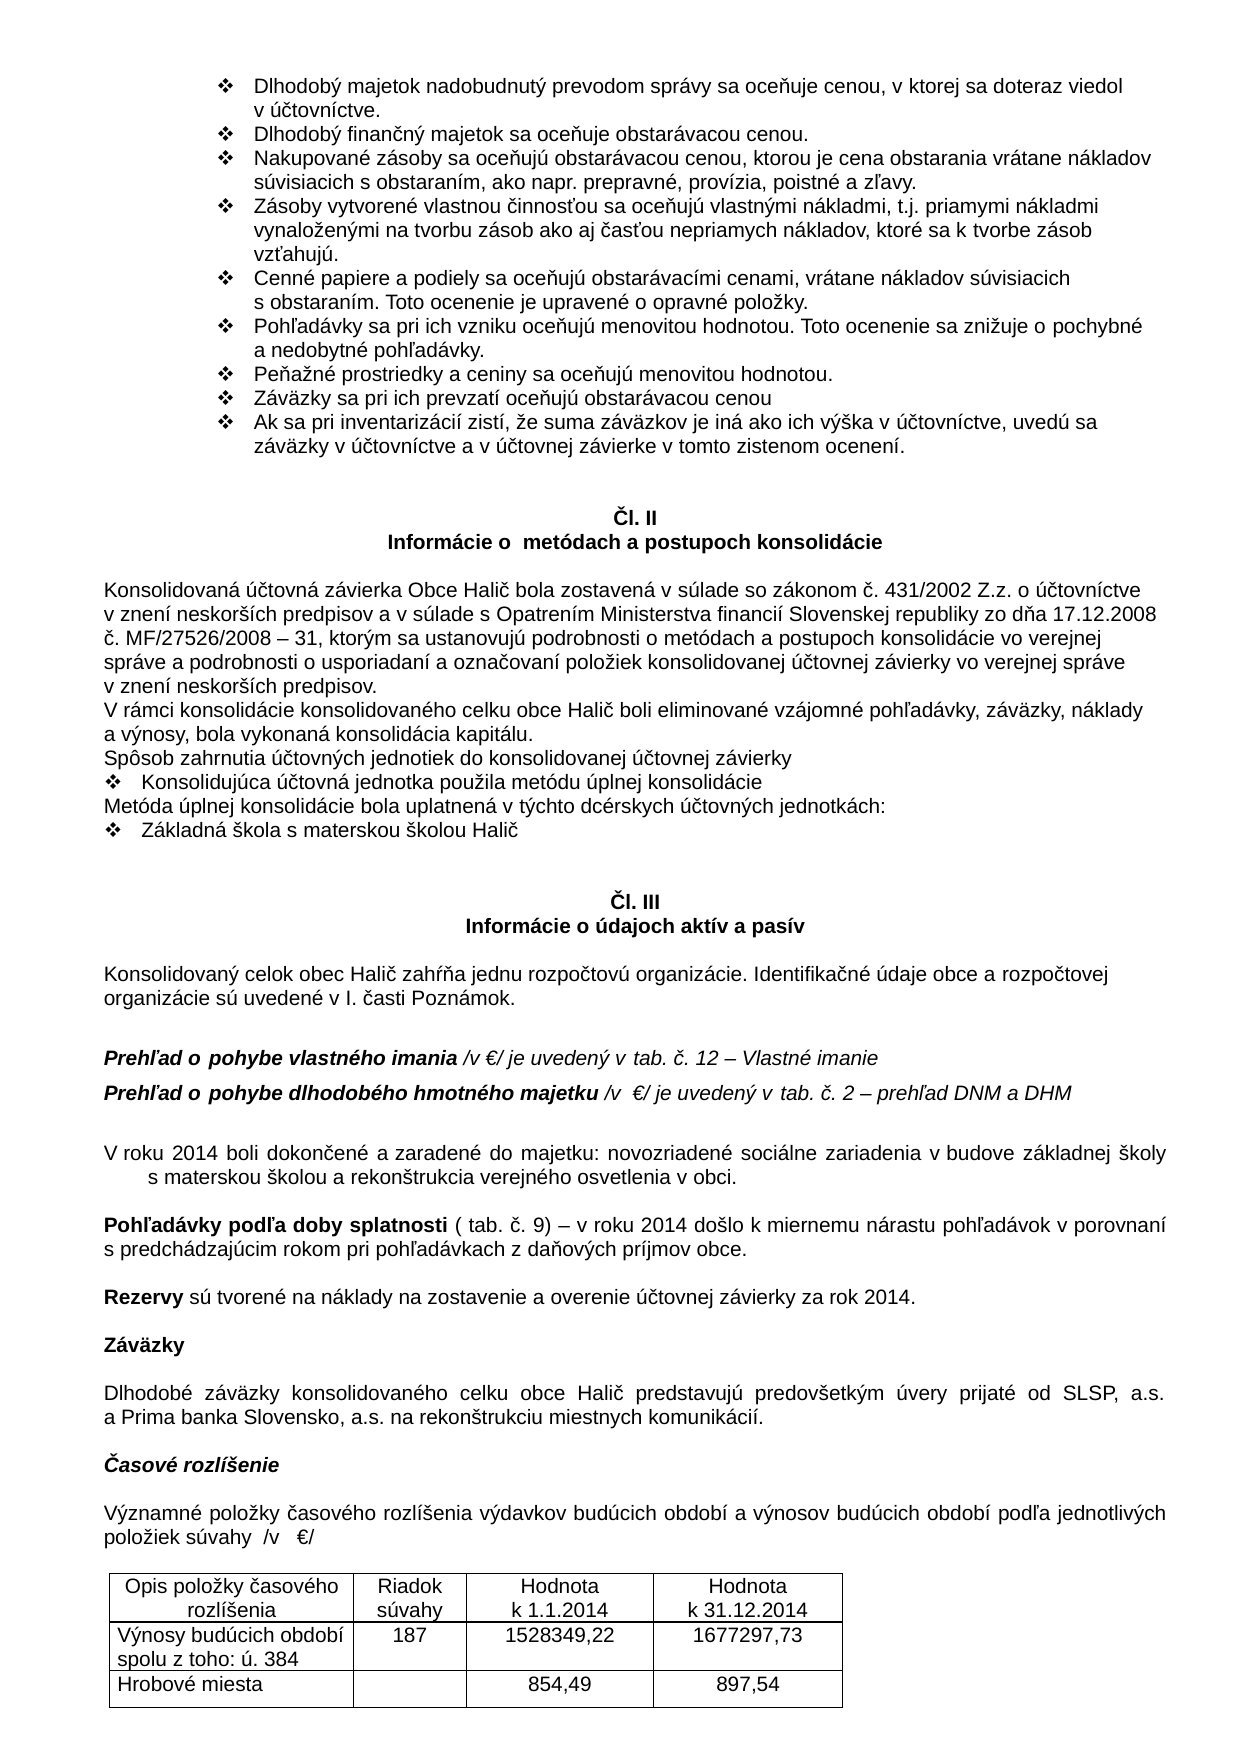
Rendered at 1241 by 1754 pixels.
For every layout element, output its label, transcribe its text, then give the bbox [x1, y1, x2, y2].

text Spôsob zahrnutia účtovných jednotiek do konsolidovanej účtovnej závierky [103, 746, 1166, 769]
table_cell Výnosy budúcich období spolu z toho: ú. 384 [110, 1623, 353, 1670]
table_cell 897,54 [654, 1671, 842, 1707]
list Pohľadávky sa pri ich vzniku oceňujú menovitou hodnotou. Toto ocenenie sa znižuje o pochybné a nedobytné pohľadávky. [216, 314, 1166, 362]
text Dlhodobé záväzky konsolidovaného celku obce Halič predstavujú predovšetkým úvery prijaté od SLSP, a.s. a Prima banka Slovensko, a.s. na rekonštrukciu miestnych komunikácií. [103, 1381, 1166, 1429]
text Informácie o údajoch aktív a pasív [103, 913, 1166, 937]
list Základná škola s materskou školou Halič [103, 818, 1166, 842]
table_header Opis položky časového rozlíšenia [110, 1574, 353, 1621]
text Rezervy sú tvorené na náklady na zostavenie a overenie účtovnej závierky za rok 2014. [103, 1285, 1166, 1309]
text V roku 2014 boli dokončené a zaradené do majetku: novozriadené sociálne zariadenia v budove základnej školy s materskou školou a rekonštrukcia verejného osvetlenia v obci. [103, 1141, 1166, 1189]
text Prehľad o pohybe vlastného imania /v €/ je uvedený v tab. č. 12 – Vlastné imanie [103, 1045, 1166, 1069]
table_cell Hrobové miesta [110, 1671, 353, 1707]
text V rámci konsolidácie konsolidovaného celku obce Halič boli eliminované vzájomné pohľadávky, záväzky, náklady a výnosy, bola vykonaná konsolidácia kapitálu. [103, 698, 1166, 746]
list Peňažné prostriedky a ceniny sa oceňujú menovitou hodnotou. [216, 362, 1166, 386]
table_cell 1528349,22 [467, 1623, 653, 1670]
table_cell 1677297,73 [654, 1623, 842, 1670]
table_header Hodnota k 1.1.2014 [467, 1574, 653, 1621]
table_cell 854,49 [467, 1671, 653, 1707]
text Konsolidovaný celok obec Halič zahŕňa jednu rozpočtovú organizácie. Identifikačné údaje obce a rozpočtovej organizácie sú uvedené v I. časti Poznámok. [103, 961, 1166, 1009]
list Cenné papiere a podiely sa oceňujú obstarávacími cenami, vrátane nákladov súvisiacich s obstaraním. Toto ocenenie je upravené o opravné položky. [216, 266, 1166, 314]
text Pohľadávky podľa doby splatnosti ( tab. č. 9) – v roku 2014 došlo k miernemu nárastu pohľadávok v porovnaní s predchádzajúcim rokom pri pohľadávkach z daňových príjmov obce. [103, 1213, 1166, 1261]
text Konsolidovaná účtovná závierka Obce Halič bola zostavená v súlade so zákonom č. 431/2002 Z.z. o účtovníctve v znení neskorších predpisov a v súlade s Opatrením Ministerstva financií Slovenskej republiky zo dňa 17.12.2008 č. MF/27526/2008 – 31, ktorým sa ustanovujú podrobnosti o metódach a postupoch konsolidácie vo verejnej správe a podrobnosti o usporiadaní a označovaní položiek konsolidovanej účtovnej závierky vo verejnej správe v znení neskorších predpisov. [103, 578, 1166, 698]
table_header Riadok súvahy [354, 1574, 466, 1621]
table_header Hodnota k 31.12.2014 [654, 1574, 842, 1621]
list Ak sa pri inventarizácií zistí, že suma záväzkov je iná ako ich výška v účtovníctve, uvedú sa záväzky v účtovníctve a v účtovnej závierke v tomto zistenom ocenení. [216, 410, 1166, 458]
text Záväzky [103, 1333, 1166, 1357]
list Konsolidujúca účtovná jednotka použila metódu úplnej konsolidácie [103, 769, 1166, 794]
table_cell [354, 1671, 466, 1707]
text Metóda úplnej konsolidácie bola uplatnená v týchto dcérskych účtovných jednotkách: [103, 794, 1166, 818]
text Čl. II [103, 506, 1166, 530]
list Zásoby vytvorené vlastnou činnosťou sa oceňujú vlastnými nákladmi, t.j. priamymi nákladmi vynaloženými na tvorbu zásob ako aj časťou nepriamych nákladov, ktoré sa k tvorbe zásob vzťahujú. [216, 194, 1166, 266]
list Záväzky sa pri ich prevzatí oceňujú obstarávacou cenou [216, 386, 1166, 410]
list Dlhodobý finančný majetok sa oceňuje obstarávacou cenou. [216, 122, 1166, 146]
text Významné položky časového rozlíšenia výdavkov budúcich období a výnosov budúcich období podľa jednotlivých položiek súvahy /v €/ [103, 1501, 1166, 1548]
text Informácie o metódach a postupoch konsolidácie [103, 530, 1166, 554]
table_cell 187 [354, 1623, 466, 1670]
text Čl. III [103, 889, 1166, 913]
list Dlhodobý majetok nadobudnutý prevodom správy sa oceňuje cenou, v ktorej sa doteraz viedol v účtovníctve. [216, 74, 1166, 122]
text Časové rozlíšenie [103, 1453, 1166, 1477]
list Nakupované zásoby sa oceňujú obstarávacou cenou, ktorou je cena obstarania vrátane nákladov súvisiacich s obstaraním, ako napr. prepravné, provízia, poistné a zľavy. [216, 146, 1166, 194]
text Prehľad o pohybe dlhodobého hmotného majetku /v €/ je uvedený v tab. č. 2 – prehľad DNM a DHM [103, 1081, 1166, 1105]
